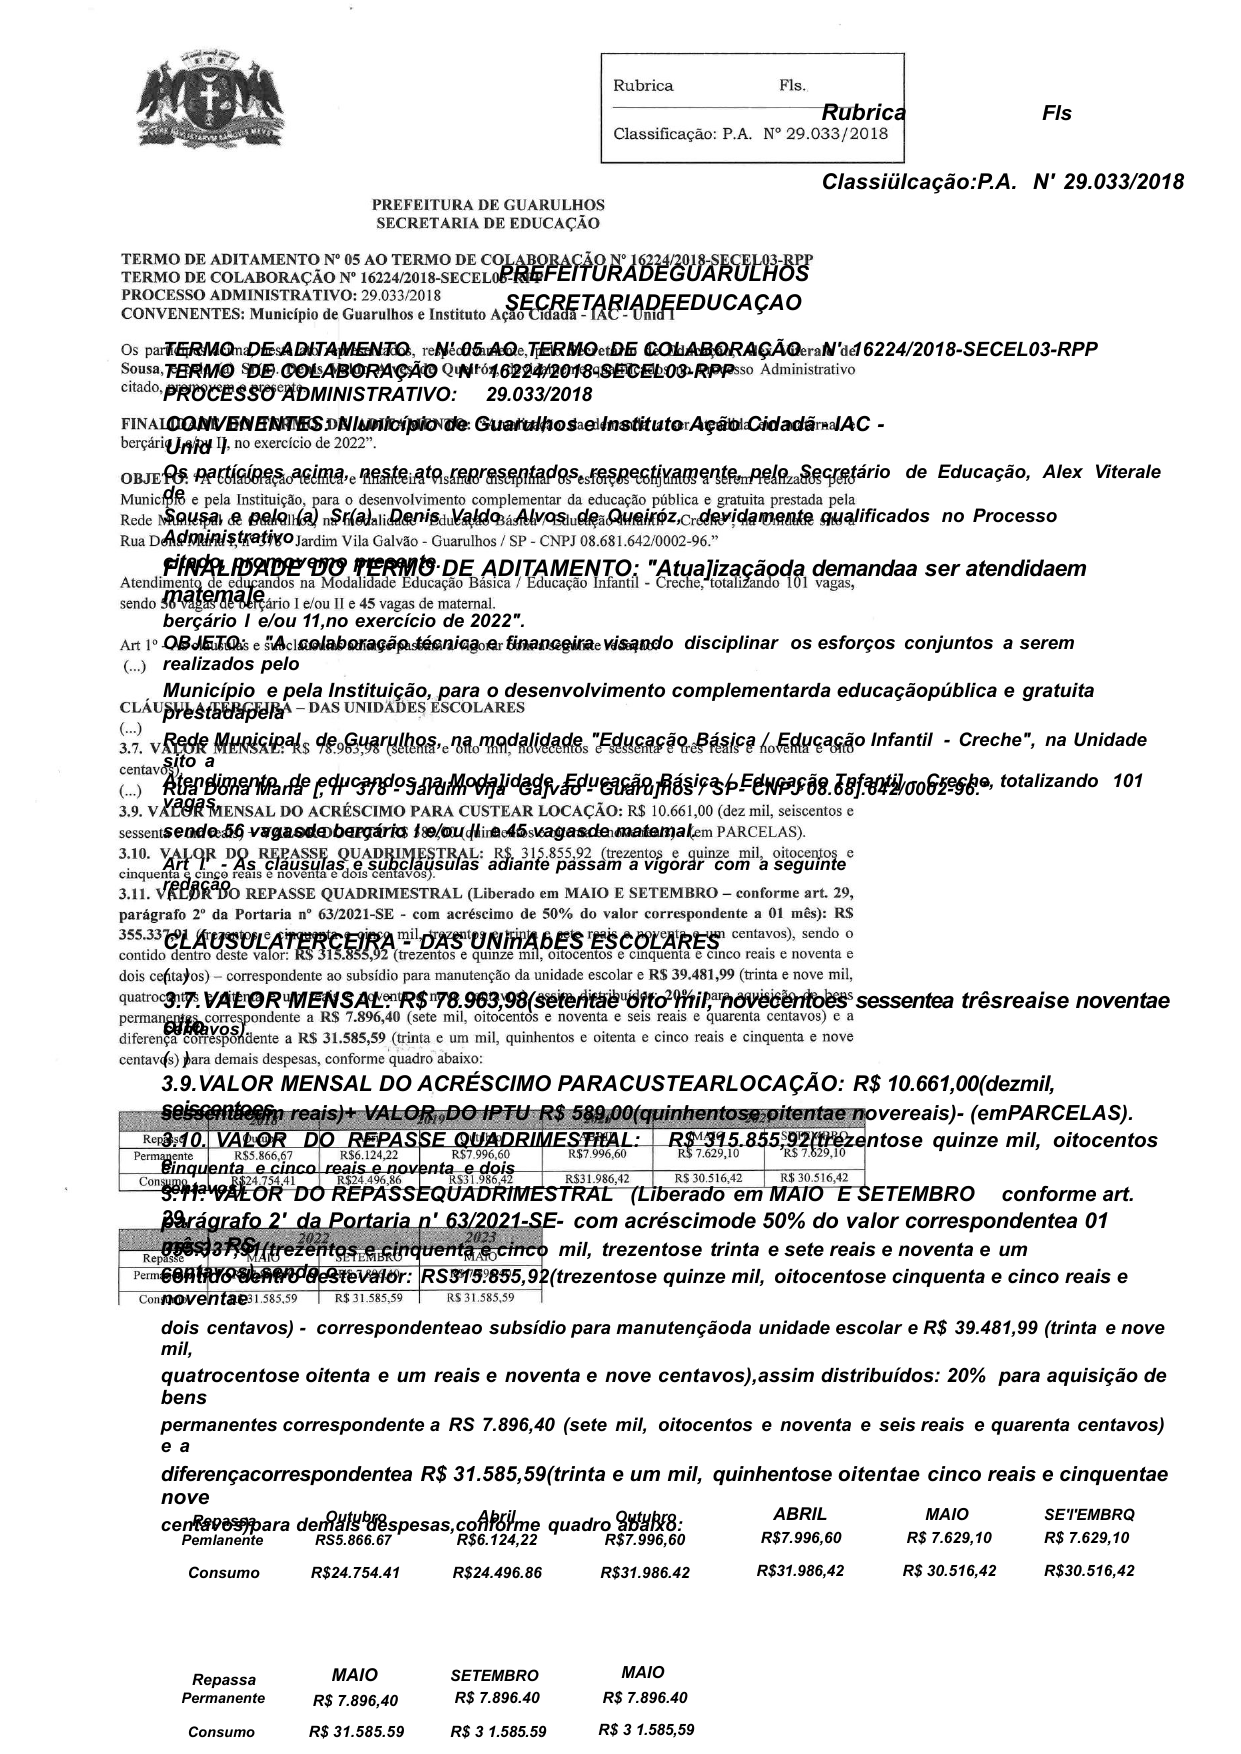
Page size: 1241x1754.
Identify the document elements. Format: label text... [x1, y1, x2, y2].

text 355.337,91(trezentos e cinquenta e cinco mil, trezentose trinta e sete reais e noventa e um centavos),sendo o [160, 1238, 1165, 1265]
text berçário l e/ou 11,no exercício de 2022". [162, 611, 1171, 632]
text citado, promovemo presente. [162, 551, 1167, 556]
text MAIO [331, 1665, 401, 1685]
picture [0, 0, 1241, 1754]
text 3.10. VALOR DO REPASSE QUADRIMESTitAL: R$ 315.855,92(trezentose quinze mil, oitocentos e [160, 1129, 1168, 1176]
text 3.9.VALOR MENSAL DO ACRÉSCIMO PARACUSTEARLOCAÇÃO: R$ 10.661,00(dezmil, seiscentoes [160, 1072, 1168, 1102]
text R$ 7.629,10 [906, 1529, 1013, 1547]
text Classiülcação:P.A. N' 29.033/2018 [821, 170, 1197, 194]
text R$24.496.86 [452, 1565, 565, 1582]
text R$7.996,60 [760, 1529, 865, 1547]
text CONVENENTES: Nlunicípio de Guarulhos e Instituto Ação Cidadã - IAC - Unid l [164, 412, 925, 459]
text R$6.124,22 [456, 1532, 561, 1549]
text Permanente [181, 1691, 283, 1707]
text ) [183, 965, 214, 985]
text R$ 31.585.59 [308, 1723, 426, 1741]
text parágrafo 2' da Portaria n' 63/2021-SE- com acréscimode 50% do valor correspondentea 01 mês): RS [160, 1209, 1170, 1258]
text R$24.754.41 [310, 1565, 423, 1582]
text Consumo [187, 1565, 278, 1582]
text PREFEITURADEGUARULHOS [498, 261, 830, 286]
text FINALIDADE DO TERMO DE ADITAMENTO: "Atua]izaçãoda demandaa ser atendidaem matema]e [162, 556, 1171, 608]
text centavos)para demais despesas,conforme quadro abaixo: [400, 1515, 1168, 1536]
text Fls [1042, 102, 1094, 125]
text TERMO DE ADITAMENTO N' 05 AO TERMO DE COLABORAÇÃO N' 16224/2018-SECEL03-RPP [162, 338, 1114, 360]
text quatrocentose oitenta e um reais e noventa e nove centavos),assim distribuídos: 20% para aquisição de bens [160, 1365, 1168, 1409]
text MAIO [621, 1664, 688, 1683]
text SE'l'EMBRQ [1044, 1507, 1155, 1524]
text centavos). [162, 1019, 269, 1039]
text SETEMBRO [450, 1667, 561, 1684]
text Repassa [192, 1513, 282, 1530]
text diferençacorrespondentea R$ 31.585,59(trinta e um mil, quinhentose oitentae cinco reais e cinquentae nove [160, 1463, 1168, 1509]
text R$7.996,60 [604, 1532, 708, 1549]
text Atendimento de educandos na Moda]idade Educação Básica / Educação Tnfanti] - Creche, totalizando 101 vagas, [162, 771, 1168, 812]
text R$ 7.629,10 [1044, 1529, 1155, 1547]
text RS5.866.67 [314, 1533, 413, 1549]
text ABRIL [773, 1505, 849, 1524]
text Sousa, e pelo (a) Sr(a). Denis Valdo Alvos de Queiróz, devidamente qualificados no Processo Administrativo [162, 506, 1167, 548]
text contido dentro destevalor: RS315.855,92(trezentose quinze mil, oitocentose cinquenta e cinco reais e noventae [160, 1265, 1168, 1309]
text Consumo [187, 1724, 272, 1741]
text ( [162, 965, 183, 985]
text ( [167, 882, 189, 902]
text R$ 3 1.585,59 [598, 1721, 713, 1739]
text ) [189, 882, 221, 902]
text 3.7.VALOR MENSAL: R$ 78.963,98(setentae oito mil, novecentoes sessentea trêsreaise noventae oito [162, 988, 1170, 1039]
text Abril [477, 1508, 535, 1526]
text sendo 56 vagasde berçário l e/ou ll e 45 vagasde matemal. [162, 821, 1168, 842]
text dois centavos) - correspondenteao subsídio para manutençãoda unidade escolar e R$ 39.481,99 (trinta e nove mil, [160, 1318, 1168, 1359]
text Outubro [325, 1509, 405, 1526]
text R$30.516,42 [1044, 1563, 1157, 1580]
text sessentaeum reais)+ VALOR DO IPTU R$ 589,00(quinhentose oitentae novereais)- (emPARCELAS). [160, 1102, 1168, 1125]
text 3.11. VALOR DO REPASSEQUADRIMESTRAL (Liberado em MAIO E SETEMBRO conforme art. 29, [160, 1183, 1166, 1209]
text Rubrica [821, 100, 925, 126]
text Rede Municipal de Guarulhos, na modalidade "Educação Básica / Educação Infantil - Creche", na Unidade sito a [162, 730, 1169, 772]
text CLÁUSULATERCEIRA - DAS UNinAbES ESCOLARES [162, 928, 727, 955]
text TERMO DE COLABORAÇÃO N' 16224/2018-SECEL03-RPP [162, 361, 1114, 383]
text Os partícípes acima, neste ato representados, respectivamente, pelo Secretário de Educação, Alex Viterale de [162, 462, 1167, 504]
text R$ 7.896.40 [454, 1690, 561, 1707]
text R$ 3 1.585.59 [450, 1723, 565, 1741]
text R$ 30.516,42 [902, 1563, 1018, 1580]
text centavos)para demais despesas,conforme quadro abaixo: [252, 1515, 399, 1536]
text Município e pela Instituição, para o desenvolvimento complementarda educaçãopública e gratuita prestadapela [162, 680, 1169, 724]
text Outubro [614, 1509, 694, 1526]
text OBJETO: "A colaboração técnica e financeira visando disciplinar os esforços conjuntos a serem realizados pelo [162, 633, 1169, 675]
text R$31.986.42 [600, 1565, 713, 1582]
text cinquenta e cinco reais e noventa e dois centavos). [160, 1159, 604, 1183]
text SECRETARIADEEDUCAÇAO [504, 291, 830, 315]
text R$31.986,42 [756, 1563, 869, 1580]
text PROCESSO ADMINISTRATIVO: 29.033/2018 [162, 384, 1114, 406]
text Pemlanente [181, 1533, 282, 1549]
text Repassa [192, 1671, 283, 1689]
text R$ 7.896.40 [602, 1690, 709, 1707]
text MAIO [925, 1506, 993, 1524]
text permanentes correspondente a RS 7.896,40 (sete mil, oitocentos e noventa e seis reais e quarenta centavos) e a [160, 1415, 1168, 1457]
text ( [162, 1048, 183, 1068]
text Art I' - As cláusulas e subcláüsulas adiante passam a vigorar com a seguinte redação [162, 855, 897, 894]
text centavos)para demais despesas,conforme quadro abaixo: [160, 1515, 245, 1536]
text R$ 7.896,40 [312, 1692, 420, 1709]
text ) [183, 1048, 214, 1068]
